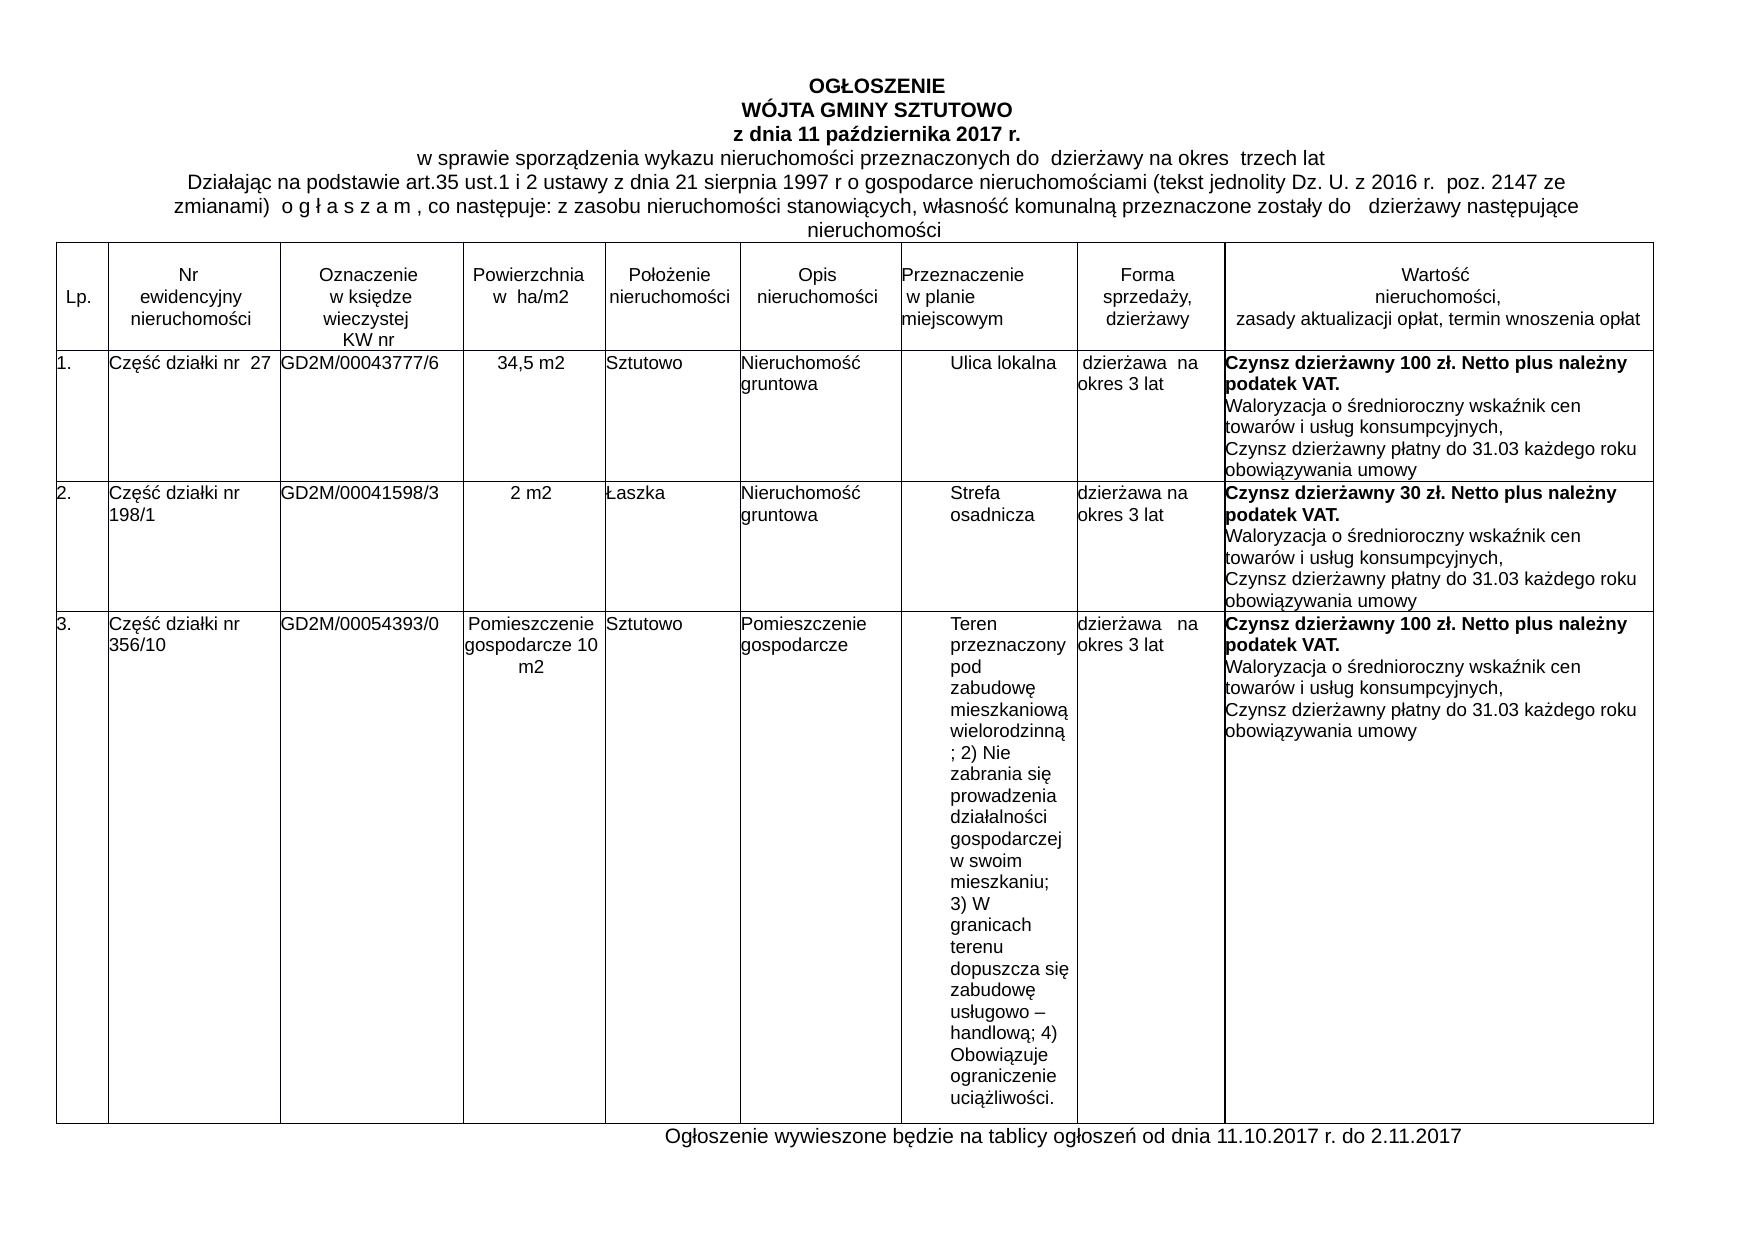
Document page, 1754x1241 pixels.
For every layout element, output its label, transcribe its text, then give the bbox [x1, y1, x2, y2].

table_header Przeznaczenie w planie miejscowym [902, 243, 1077, 350]
text w sprawie sporządzenia wykazu nieruchomości przeznaczonych do dzierżawy na okres trzech lat [148, 146, 1606, 170]
table_cell Czynsz dzierżawny 100 zł. Netto plus należny podatek VAT. Waloryzacja o średnioroczny wskaźnik cen towarów i usług konsumpcyjnych, Czynsz dzierżawny płatny do 31.03 każdego roku obowiązywania umowy [1226, 351, 1653, 481]
table_header Powierzchnia w ha/m2 [464, 243, 605, 350]
table_cell dzierżawa na okres 3 lat [1078, 612, 1224, 1123]
table_cell GD2M/00054393/0 [281, 612, 463, 1123]
table_cell Sztutowo [606, 351, 740, 481]
table_cell Ulica lokalna [902, 351, 1077, 481]
table_cell Pomieszczenie gospodarcze [741, 612, 901, 1123]
table_cell Czynsz dzierżawny 100 zł. Netto plus należny podatek VAT. Waloryzacja o średnioroczny wskaźnik cen towarów i usług konsumpcyjnych, Czynsz dzierżawny płatny do 31.03 każdego roku obowiązywania umowy [1226, 612, 1653, 1123]
table_cell Łaszka [606, 482, 740, 611]
text Ogłoszenie wywieszone będzie na tablicy ogłoszeń od dnia 11.10.2017 r. do 2.11.2017 [148, 1124, 1606, 1148]
table_cell Czynsz dzierżawny 30 zł. Netto plus należny podatek VAT. Waloryzacja o średnioroczny wskaźnik cen towarów i usług konsumpcyjnych, Czynsz dzierżawny płatny do 31.03 każdego roku obowiązywania umowy [1226, 482, 1653, 611]
table_cell 1. [57, 351, 108, 481]
table_cell GD2M/00041598/3 [281, 482, 463, 611]
table_cell 2. [57, 482, 108, 611]
table_cell Pomieszczenie gospodarcze 10 m2 [464, 612, 605, 1123]
table_cell Część działki nr 27 [109, 351, 280, 481]
table_header Lp. [57, 243, 108, 350]
table_cell Część działki nr 356/10 [109, 612, 280, 1123]
table_cell Teren przeznaczony pod zabudowę mieszkaniową wielorodzinną; 2) Nie zabrania się prowadzenia działalności gospodarczej w swoim mieszkaniu; 3) W granicach terenu dopuszcza się zabudowę usługowo – handlową; 4) Obowiązuje ograniczenie uciążliwości. [902, 612, 1077, 1123]
text z dnia 11 października 2017 r. [148, 122, 1606, 146]
table_cell Nieruchomość gruntowa [741, 351, 901, 481]
table_header Forma sprzedaży, dzierżawy [1078, 243, 1224, 350]
table_cell 3. [57, 612, 108, 1123]
table_cell 34,5 m2 [464, 351, 605, 481]
table_cell GD2M/00043777/6 [281, 351, 463, 481]
table_cell Strefa osadnicza [902, 482, 1077, 611]
table_cell dzierżawa na okres 3 lat [1078, 351, 1224, 481]
text Działając na podstawie art.35 ust.1 i 2 ustawy z dnia 21 sierpnia 1997 r o gospodarce nieruchomościami (tekst jednolity Dz. U. z 2016 r. poz. 2147 ze zmianami) o g ł a s z a m , co następuje: z zasobu nieruchomości stanowiących, własność komunalną przeznaczone zostały do dzierżawy następujące nieruchomości [148, 170, 1606, 242]
table_header Nr ewidencyjny nieruchomości [109, 243, 280, 350]
table_cell 2 m2 [464, 482, 605, 611]
subtitle OGŁOSZENIE [148, 74, 1606, 98]
text WÓJTA GMINY SZTUTOWO [148, 98, 1606, 122]
table_header Położenie nieruchomości [606, 243, 740, 350]
table_cell dzierżawa na okres 3 lat [1078, 482, 1224, 611]
table_cell Sztutowo [606, 612, 740, 1123]
table_cell Nieruchomość gruntowa [741, 482, 901, 611]
table_cell Część działki nr 198/1 [109, 482, 280, 611]
table_header Wartość nieruchomości, zasady aktualizacji opłat, termin wnoszenia opłat [1226, 243, 1653, 350]
table_header Opis nieruchomości [741, 243, 901, 350]
table_header Oznaczenie w księdze wieczystej KW nr [281, 243, 463, 350]
